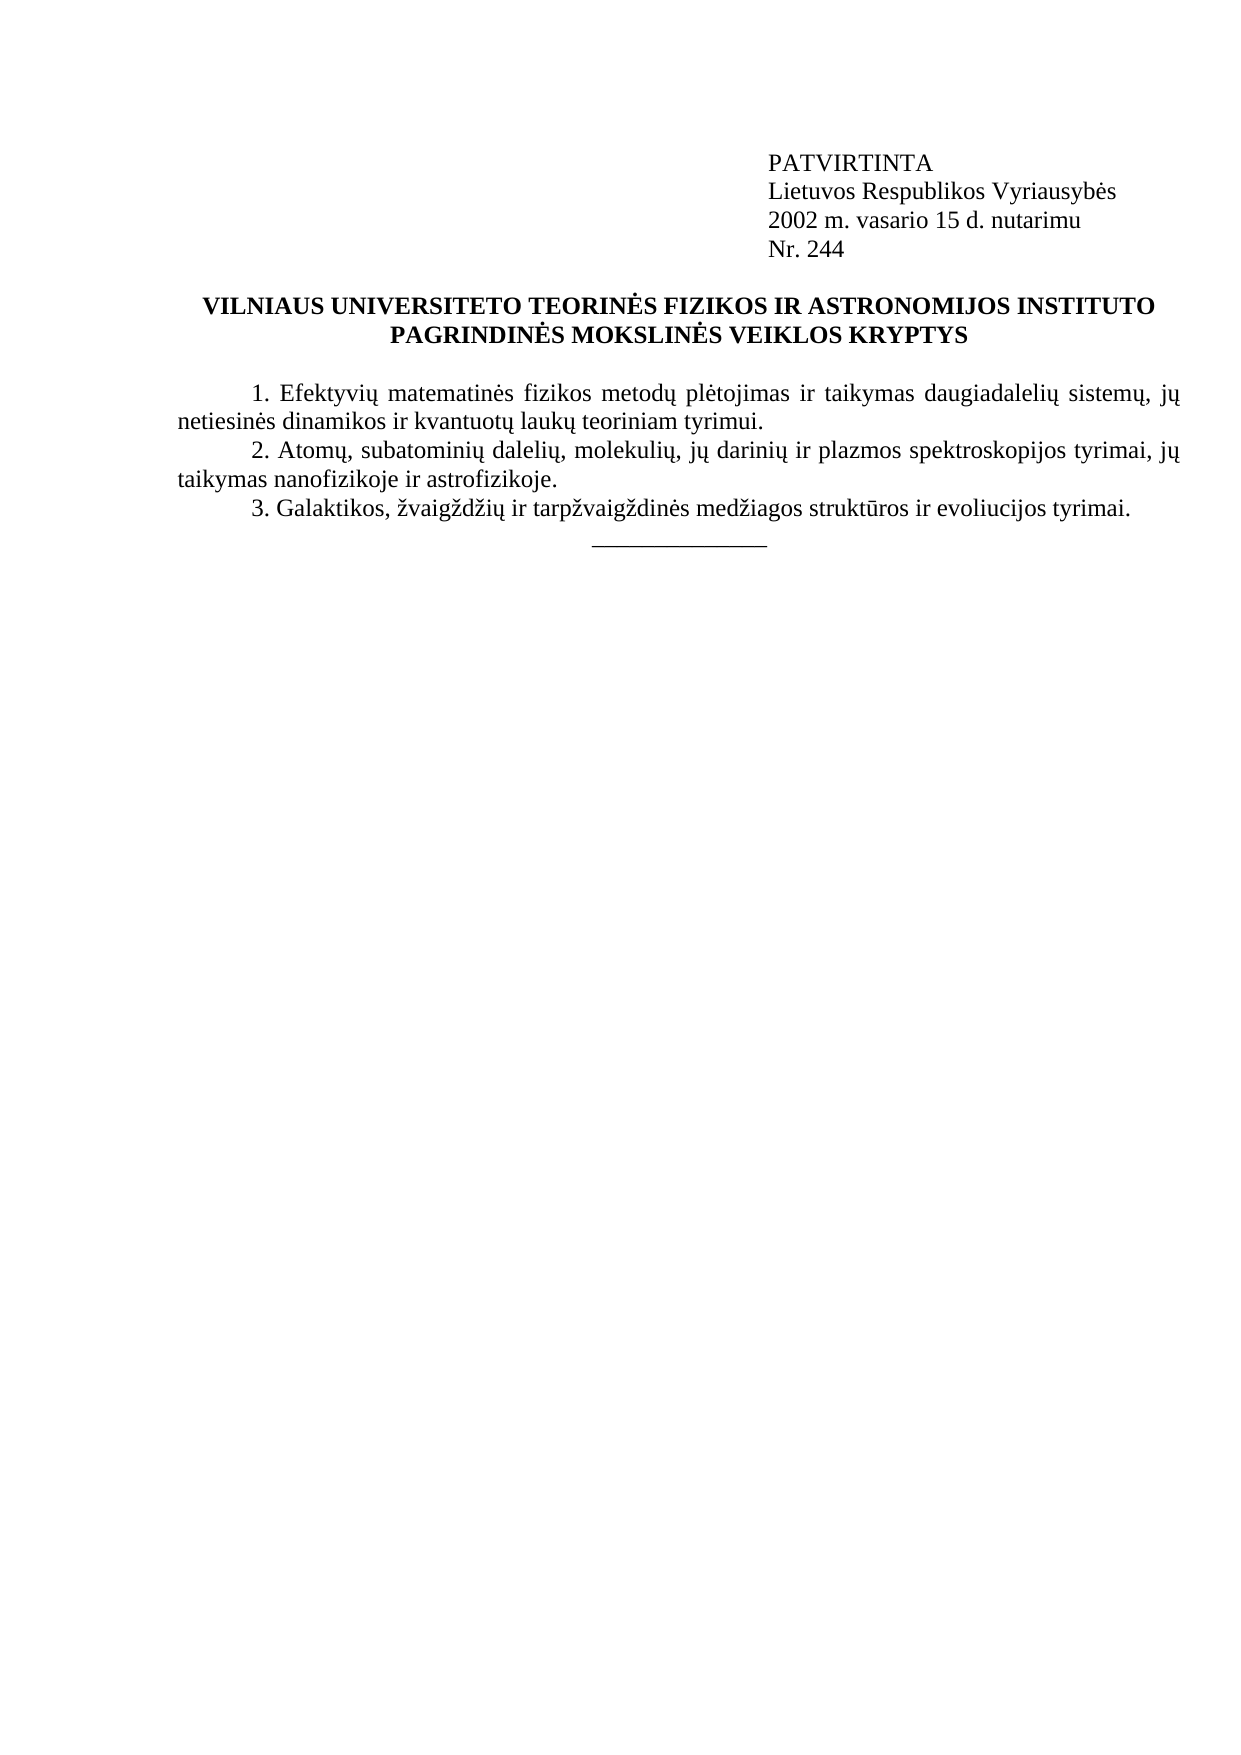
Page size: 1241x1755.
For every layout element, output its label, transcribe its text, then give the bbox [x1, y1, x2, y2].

text 2. Atomų, subatominių dalelių, molekulių, jų darinių ir plazmos spektroskopijos tyrimai, jų taikymas nanofizikoje ir astrofizikoje. [177, 435, 1181, 493]
text VILNIAUS UNIVERSITETO TEORINĖS FIZIKOS IR ASTRONOMIJOS INSTITUTO [177, 291, 1181, 320]
text PATVIRTINTA [177, 148, 1181, 176]
text PAGRINDINĖS MOKSLINĖS VEIKLOS KRYPTYS [177, 320, 1181, 349]
text 2002 m. vasario 15 d. nutarimu [177, 205, 1181, 234]
text Nr. 244 [177, 234, 1181, 263]
text 1. Efektyvių matematinės fizikos metodų plėtojimas ir taikymas daugiadalelių sistemų, jų netiesinės dinamikos ir kvantuotų laukų teoriniam tyrimui. [177, 378, 1181, 435]
text 3. Galaktikos, žvaigždžių ir tarpžvaigždinės medžiagos struktūros ir evoliucijos tyrimai. [177, 493, 1181, 521]
text Lietuvos Respublikos Vyriausybės [177, 176, 1181, 205]
text ______________ [177, 521, 1181, 550]
